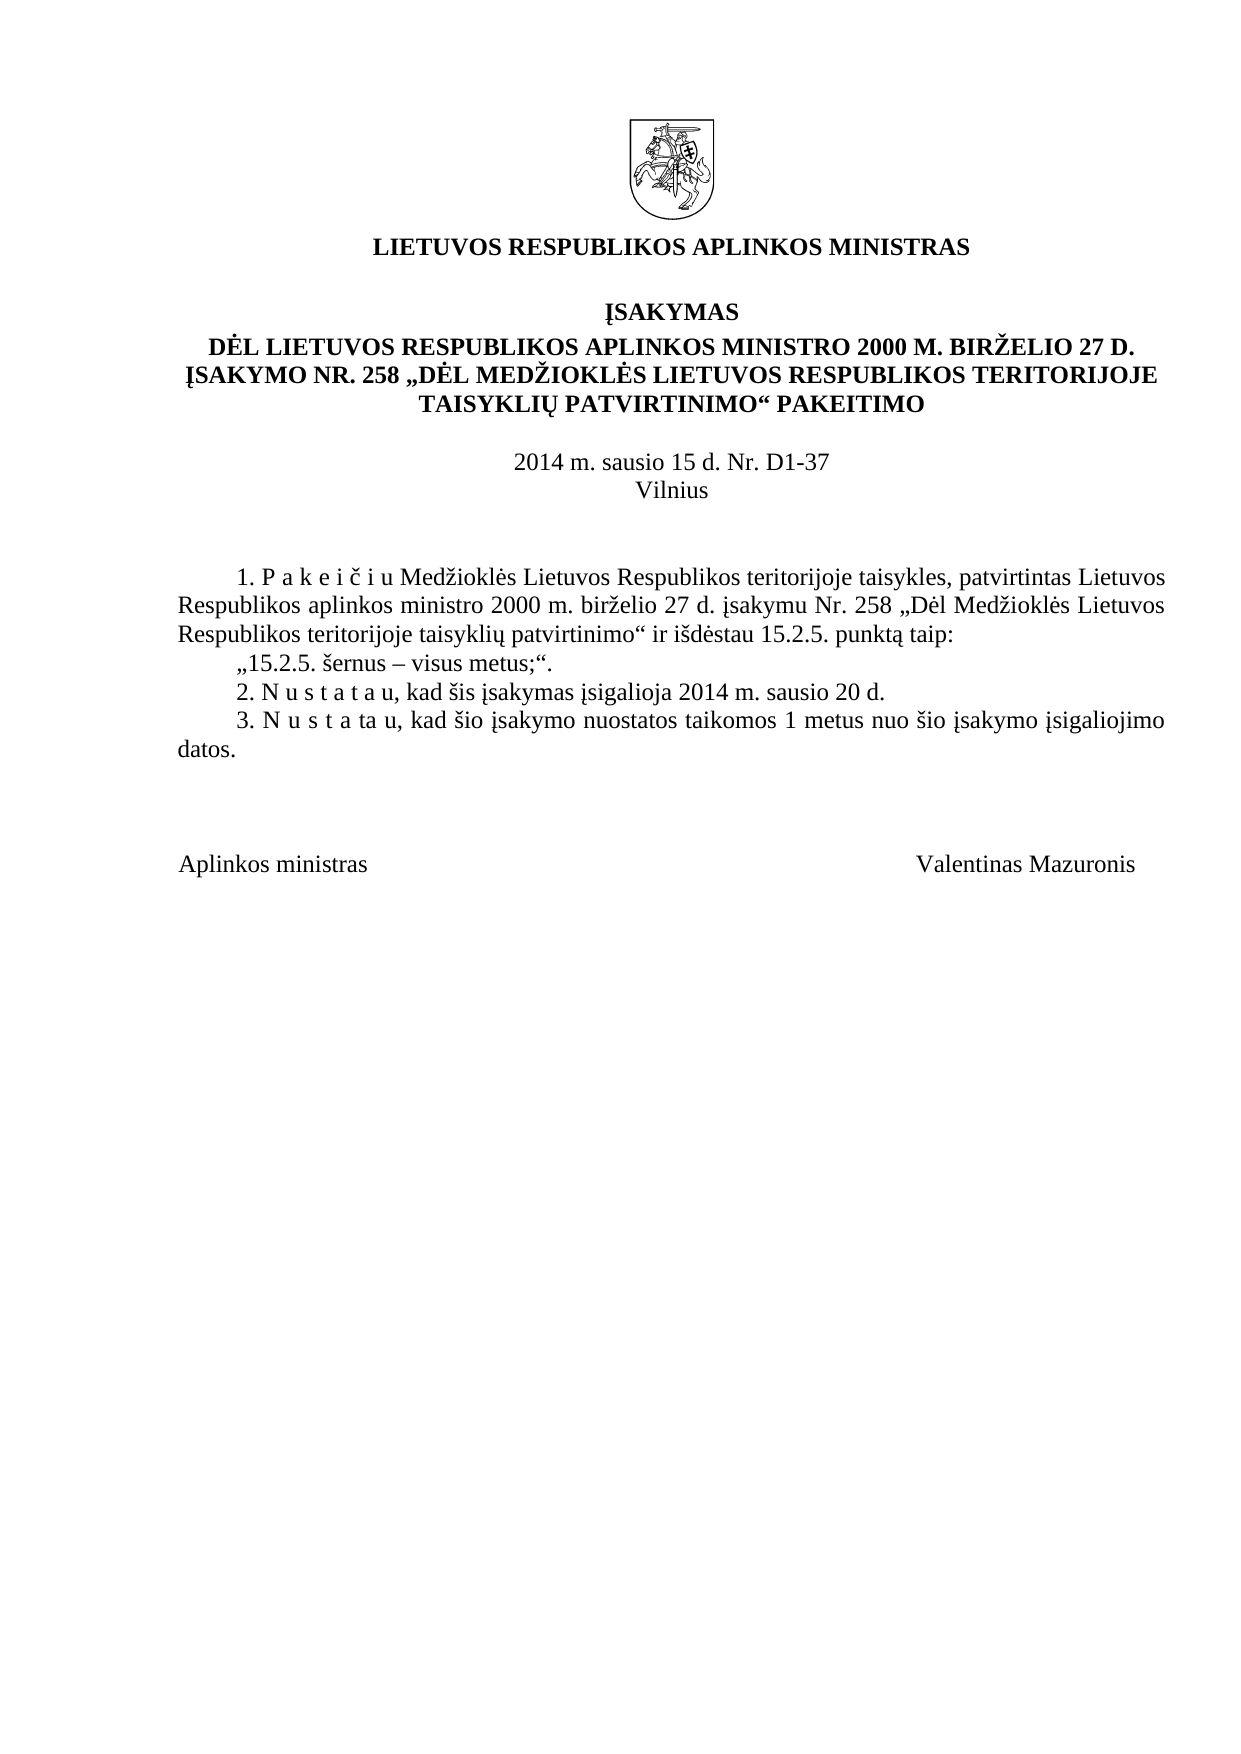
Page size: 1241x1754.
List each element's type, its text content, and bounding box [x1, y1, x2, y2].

text 1. P a k e i č i u Medžioklės Lietuvos Respublikos teritorijoje taisykles, patvirtintas Lietuvos Respublikos aplinkos ministro 2000 m. birželio 27 d. įsakymu Nr. 258 „Dėl Medžioklės Lietuvos Respublikos teritorijoje taisyklių patvirtinimo“ ir išdėstau 15.2.5. punktą taip: [177, 562, 1166, 648]
text Vilnius [177, 475, 1166, 533]
text DĖL LIETUVOS RESPUBLIKOS APLINKOS MINISTRO 2000 M. BIRŽELIO 27 D. ĮSAKYMO NR. 258 „DĖL MEDŽIOKLĖS LIETUVOS RESPUBLIKOS TERITORIJOJE TAISYKLIŲ PATVIRTINIMO“ PAKEITIMO [177, 332, 1166, 418]
text 2014 m. sausio 15 d. Nr. D1-37 [177, 447, 1166, 475]
text 2. N u s t a t a u, kad šis įsakymas įsigalioja 2014 m. sausio 20 d. [177, 677, 1166, 705]
text 3. N u s t a ta u, kad šio įsakymo nuostatos taikomos 1 metus nuo šio įsakymo įsigaliojimo datos. [177, 705, 1166, 763]
text „15.2.5. šernus – visus metus;“. [177, 648, 1166, 677]
text LIETUVOS RESPUBLIKOS APLINKOS MINISTRAS [177, 232, 1166, 261]
text ĮSAKYMAS [177, 297, 1166, 326]
text Aplinkos ministras Valentinas Mazuronis [178, 849, 1163, 878]
